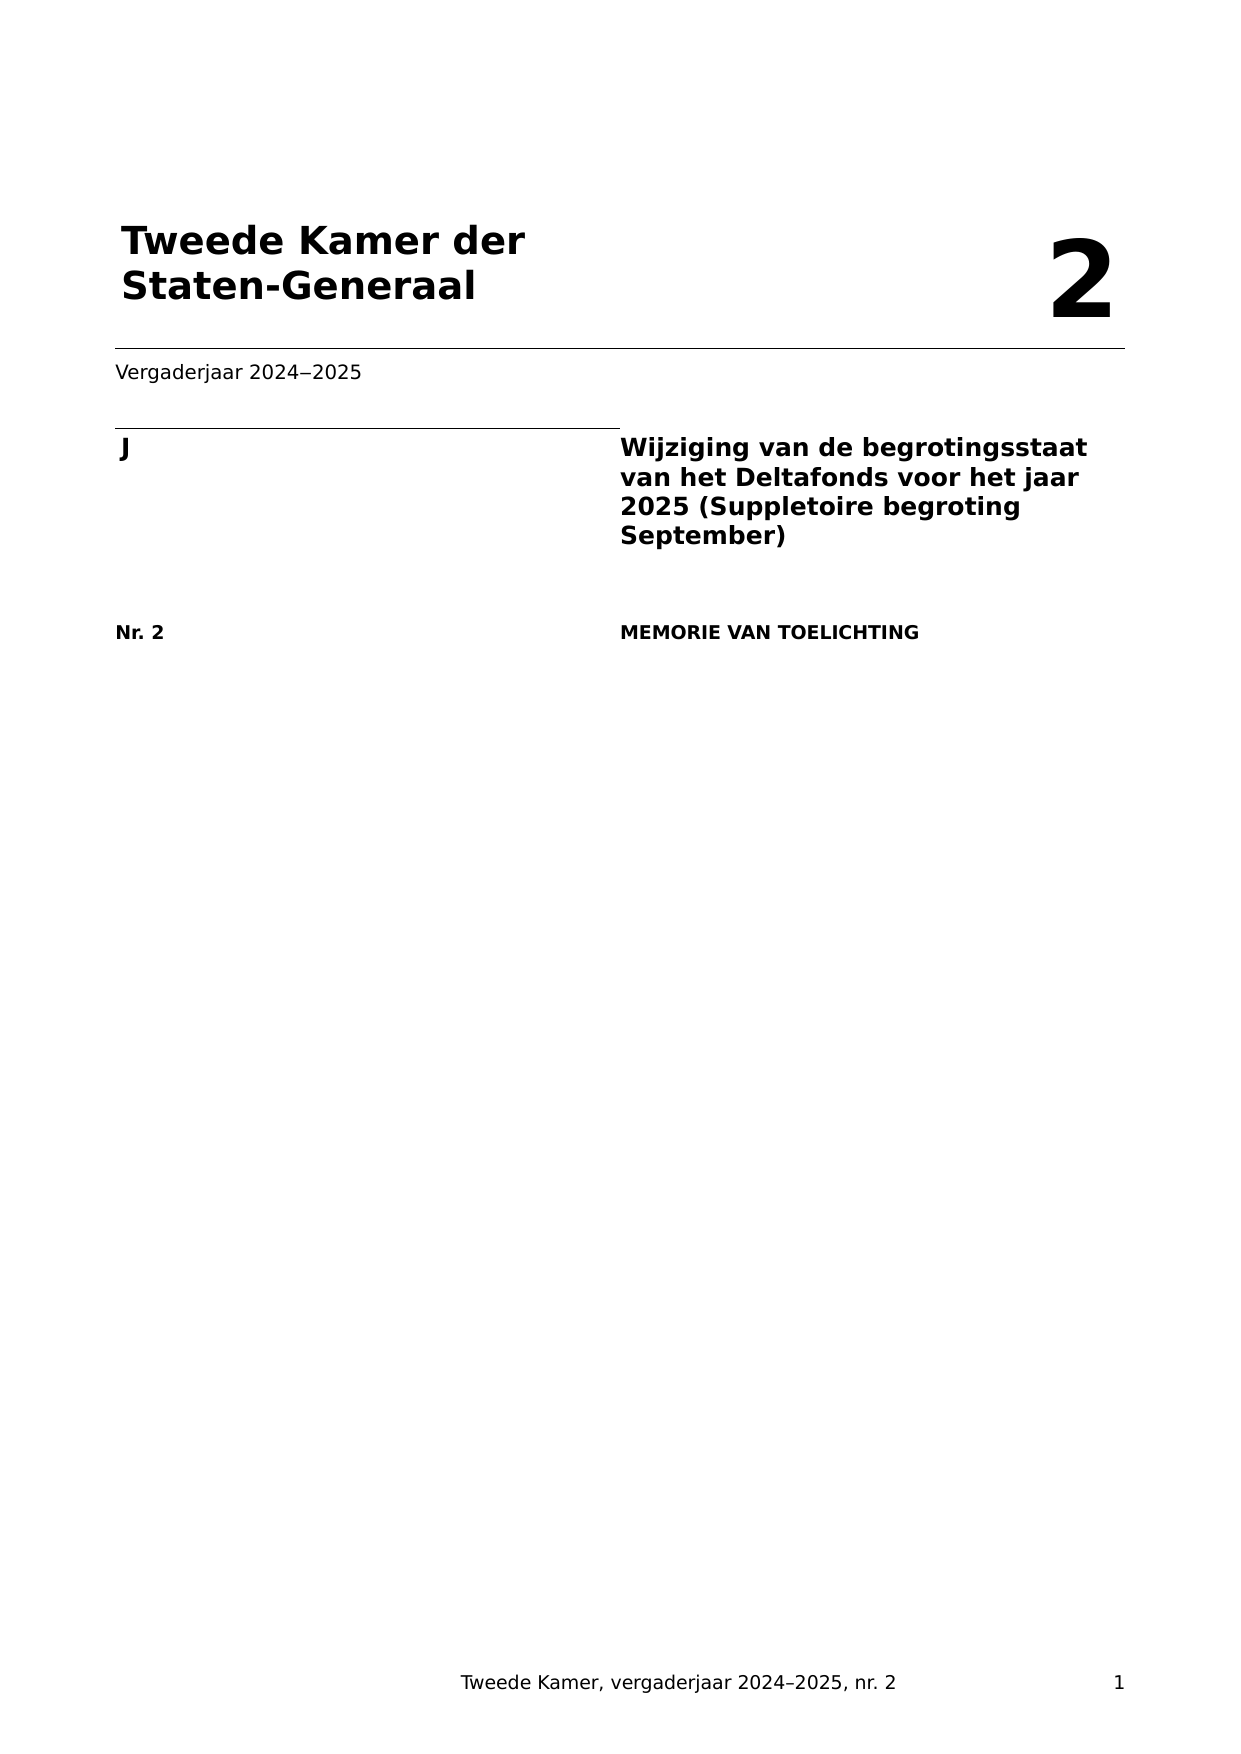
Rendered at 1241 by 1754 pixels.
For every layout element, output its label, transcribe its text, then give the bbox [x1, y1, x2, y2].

table_cell Vergaderjaar 2024‒2025 [115, 349, 1125, 384]
table_header MEMORIE VAN TOELICHTING [620, 622, 1125, 666]
table_header Wijziging van de begrotingsstaat van het Deltafonds voor het jaar 2025 (Suppletoire begroting September) [620, 428, 1125, 556]
table_header J [115, 429, 620, 556]
table_header 2 [620, 213, 1125, 348]
table_header Tweede Kamer der Staten-Generaal [115, 213, 620, 348]
table_header Nr. 2 [115, 622, 620, 666]
